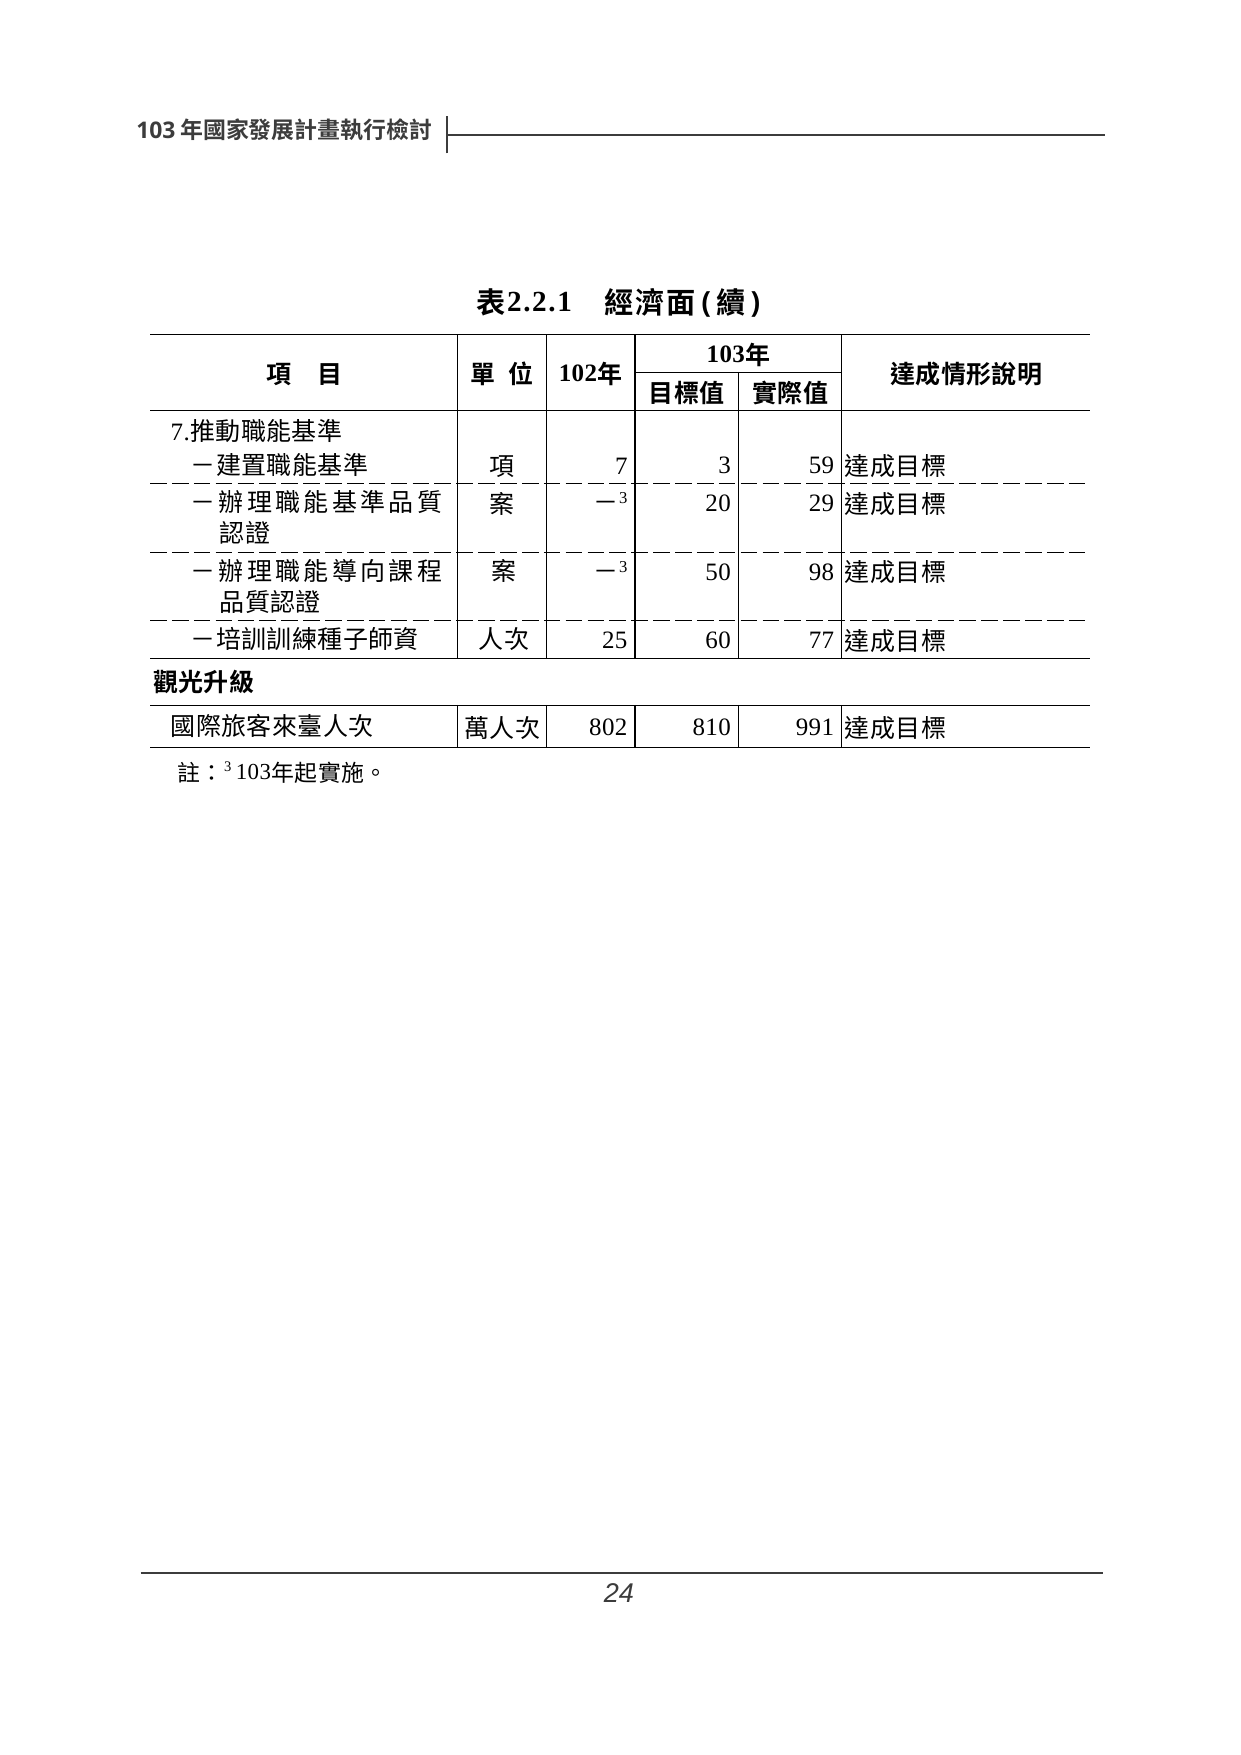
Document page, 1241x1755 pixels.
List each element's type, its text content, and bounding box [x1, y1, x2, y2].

table_cell 60 [636, 620, 738, 657]
table_header 達成情形說明 [842, 335, 1090, 409]
table_cell 案 [458, 483, 546, 552]
text 註：3 103年起實施。 [177, 756, 1063, 787]
table_cell 人次 [458, 620, 546, 657]
table_cell －3 [547, 483, 634, 552]
table_cell 802 [547, 706, 634, 747]
table_header 項 目 [150, 335, 457, 409]
table_cell 項 [458, 447, 546, 483]
table_cell [546, 659, 635, 705]
table_cell 案 [458, 552, 546, 620]
table_cell －培訓訓練種子師資 [150, 620, 457, 657]
table_cell 目標值 [636, 373, 738, 409]
table_cell 達成目標 [842, 447, 1090, 483]
table_cell 77 [739, 620, 841, 657]
table_cell [458, 659, 546, 705]
table_cell 50 [636, 552, 738, 620]
table_cell 國際旅客來臺人次 [150, 706, 457, 747]
table_cell 實際值 [739, 373, 841, 409]
table_cell 7.推動職能基準 [150, 411, 457, 447]
table_cell 991 [739, 706, 841, 747]
table_cell [636, 411, 738, 447]
table_cell 達成目標 [842, 620, 1090, 657]
table_header 103年 [636, 335, 841, 372]
table_cell 達成目標 [842, 552, 1090, 620]
table_cell －辦理職能基準品質認證 [150, 483, 457, 552]
table_cell 29 [739, 483, 841, 552]
table_cell －辦理職能導向課程品質認證 [150, 552, 457, 620]
table_cell 7 [547, 447, 634, 483]
table_cell [547, 411, 634, 447]
table_cell 達成目標 [842, 483, 1090, 552]
table_cell [635, 659, 738, 705]
table_cell 觀光升級 [150, 659, 458, 705]
table_cell 59 [739, 447, 841, 483]
table_cell [739, 411, 841, 447]
table_cell [738, 659, 842, 705]
table_cell [842, 659, 1090, 705]
table_cell [458, 411, 546, 447]
table_cell [842, 411, 1090, 447]
table_cell 98 [739, 552, 841, 620]
table_cell 3 [636, 447, 738, 483]
table_cell 萬人次 [458, 706, 546, 747]
table_cell －3 [547, 552, 634, 620]
table_header 102年 [547, 335, 634, 409]
table_cell 20 [636, 483, 738, 552]
text 表2.2.1 經濟面(續) [177, 280, 1063, 322]
table_cell 810 [636, 706, 738, 747]
table_cell 25 [547, 620, 634, 657]
table_cell －建置職能基準 [150, 447, 457, 483]
table_cell 達成目標 [842, 706, 1090, 747]
table_header 單 位 [458, 335, 546, 409]
